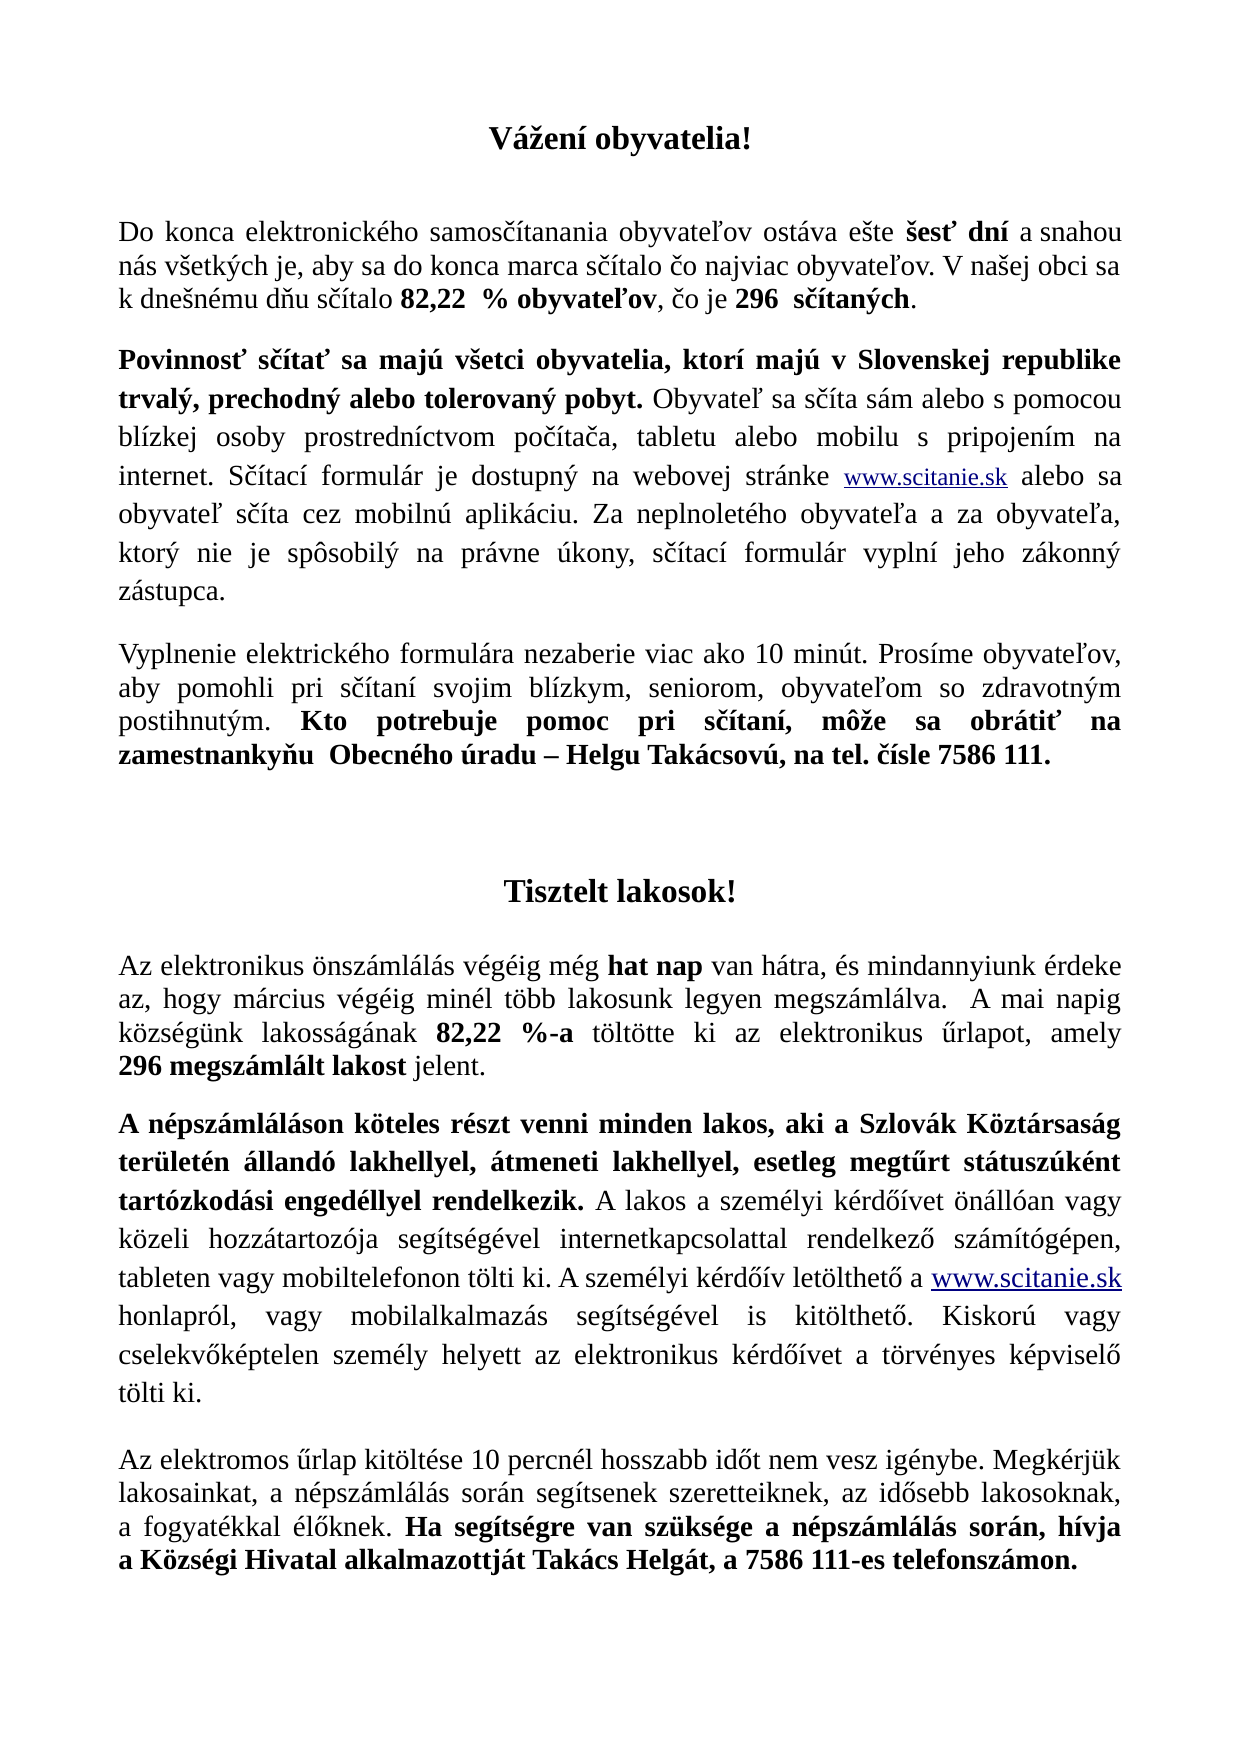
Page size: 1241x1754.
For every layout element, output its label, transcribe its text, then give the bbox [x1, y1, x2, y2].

text Povinnosť sčítať sa majú všetci obyvatelia, ktorí majú v Slovenskej republike trvalý, prechodný alebo tolerovaný pobyt. Obyvateľ sa sčíta sám alebo s pomocou blízkej osoby prostredníctvom počítača, tabletu alebo mobilu s pripojením na internet. Sčítací formulár je dostupný na webovej stránke www.scitanie.sk alebo sa obyvateľ sčíta cez mobilnú aplikáciu. Za neplnoletého obyvateľa a za obyvateľa, ktorý nie je spôsobilý na právne úkony, sčítací formulár vyplní jeho zákonný zástupca. [118, 342, 1122, 607]
text Vážení obyvatelia! [118, 118, 1122, 156]
text Do konca elektronického samosčítanania obyvateľov ostáva ešte šesť dní a snahou nás všetkých je, aby sa do konca marca sčítalo čo najviac obyvateľov. V našej obci sa k dnešnému dňu sčítalo 82,22 % obyvateľov, čo je 296 sčítaných. [118, 214, 1122, 315]
text Tisztelt lakosok! [118, 871, 1122, 909]
text Vyplnenie elektrického formulára nezaberie viac ako 10 minút. Prosíme obyvateľov, aby pomohli pri sčítaní svojim blízkym, seniorom, obyvateľom so zdravotným postihnutým. Kto potrebuje pomoc pri sčítaní, môže sa obrátiť na zamestnankyňu Obecného úradu – Helgu Takácsovú, na tel. čísle 7586 111. [118, 636, 1122, 770]
text A népszámláláson köteles részt venni minden lakos, aki a Szlovák Köztársaság területén állandó lakhellyel, átmeneti lakhellyel, esetleg megtűrt státuszúként tartózkodási engedéllyel rendelkezik. A lakos a személyi kérdőívet önállóan vagy közeli hozzátartozója segítségével internetkapcsolattal rendelkező számítógépen, tableten vagy mobiltelefonon tölti ki. A személyi kérdőív letölthető a www.scitanie.sk honlapról, vagy mobilalkalmazás segítségével is kitölthető. Kiskorú vagy cselekvőképtelen személy helyett az elektronikus kérdőívet a törvényes képviselő tölti ki. [118, 1106, 1122, 1409]
text Az elektromos űrlap kitöltése 10 percnél hosszabb időt nem vesz igénybe. Megkérjük lakosainkat, a népszámlálás során segítsenek szeretteiknek, az idősebb lakosoknak, a fogyatékkal élőknek. Ha segítségre van szüksége a népszámlálás során, hívja a Községi Hivatal alkalmazottját Takács Helgát, a 7586 111-es telefonszámon. [118, 1442, 1122, 1576]
text Az elektronikus önszámlálás végéig még hat nap van hátra, és mindannyiunk érdeke az, hogy március végéig minél több lakosunk legyen megszámlálva. A mai napig községünk lakosságának 82,22 %-a töltötte ki az elektronikus űrlapot, amely 296 megszámlált lakost jelent. [118, 948, 1122, 1082]
